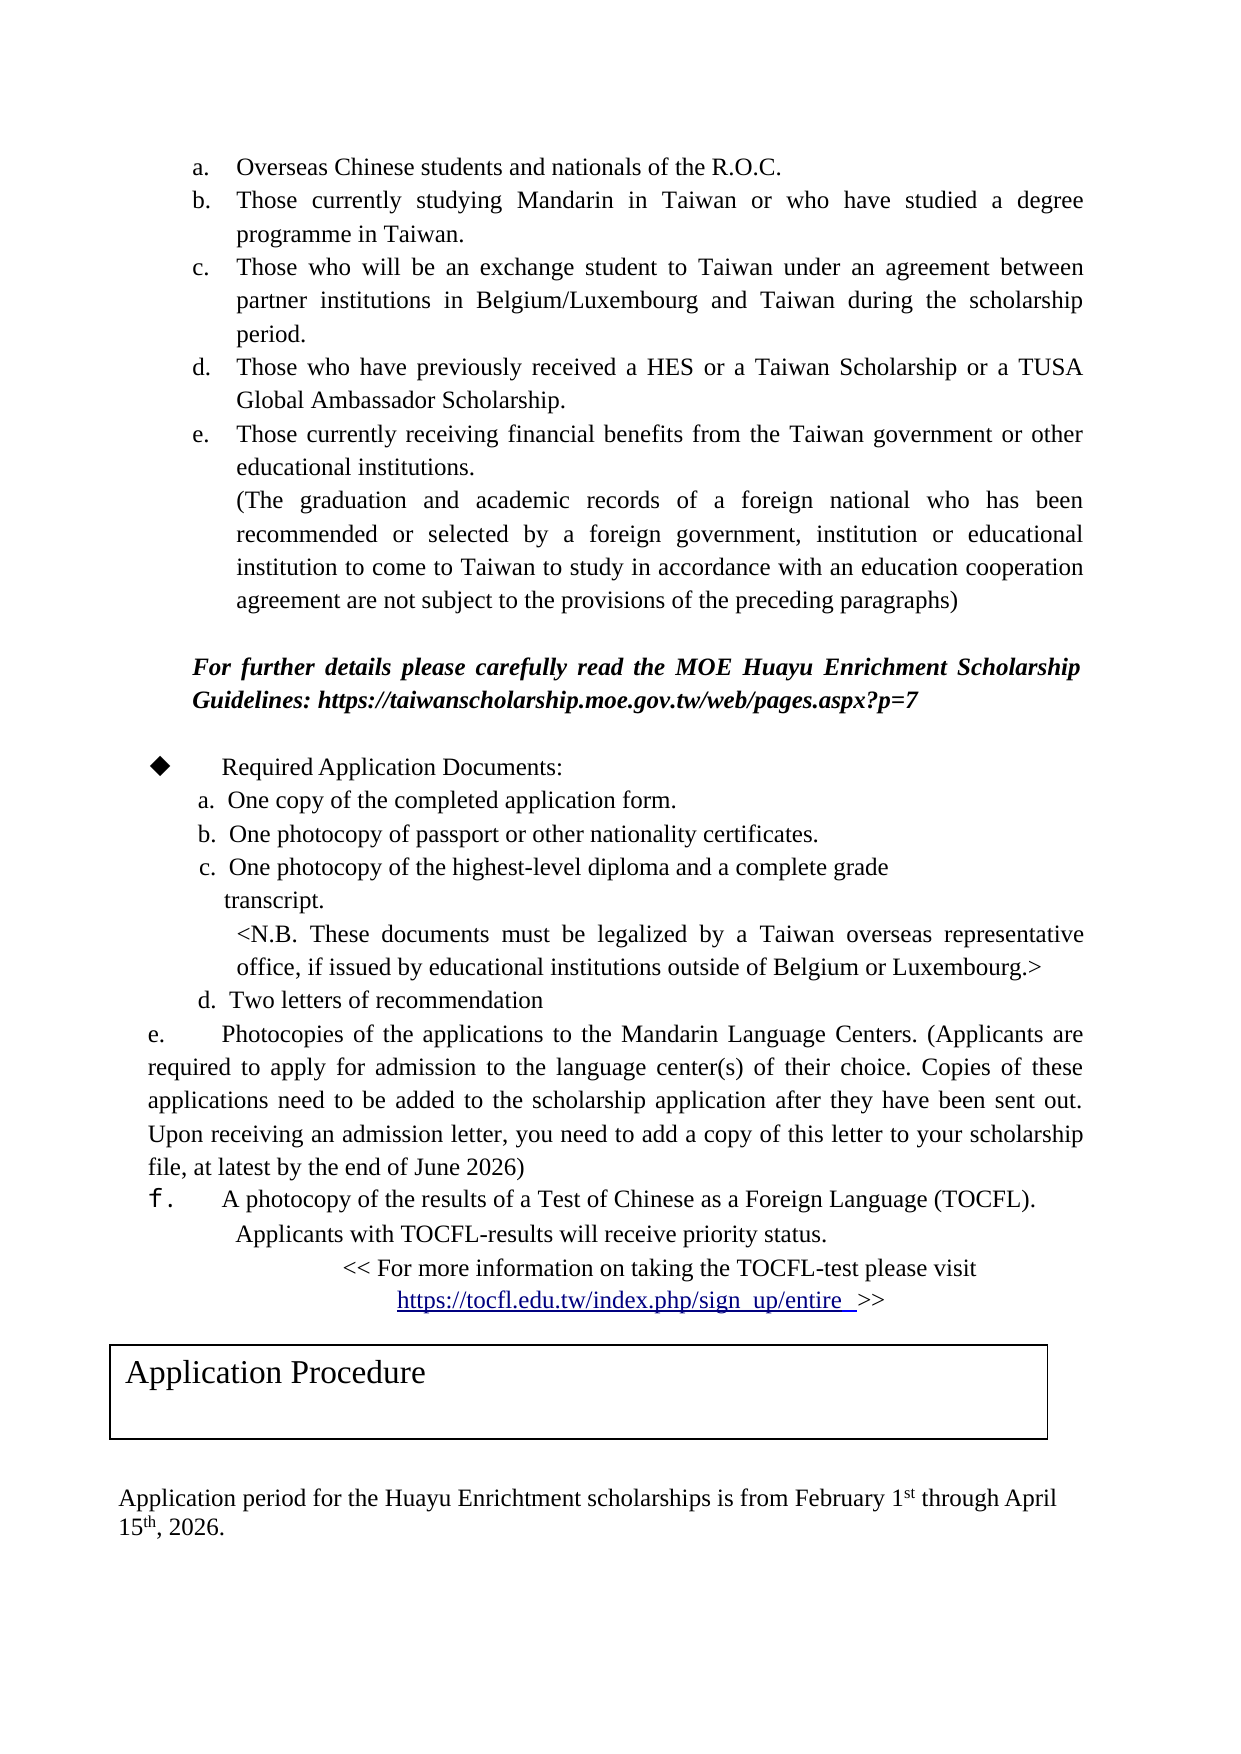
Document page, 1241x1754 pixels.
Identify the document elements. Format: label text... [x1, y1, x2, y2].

list A photocopy of the results of a Test of Chinese as a Foreign Language (TOCFL). [148, 1181, 1084, 1215]
list Those currently receiving financial benefits from the Taiwan government or other educational institutions. [192, 414, 1084, 481]
text (The graduation and academic records of a foreign national who has been recommended or selected by a foreign government, institution or educational institution to come to Taiwan to study in accordance with an education cooperation agreement are not subject to the provisions of the preceding paragraphs) [236, 481, 1084, 614]
text Application period for the Huayu Enrichtment scholarships is from February 1st through April 15th, 2026. [118, 1483, 1093, 1541]
list Those who will be an exchange student to Taiwan under an agreement between partner institutions in Belgium/Luxembourg and Taiwan during the scholarship period. [192, 248, 1084, 348]
list Required Application Documents: [148, 748, 1084, 781]
text d. Two letters of recommendation [148, 981, 1084, 1014]
text b. One photocopy of passport or other nationality certificates. [173, 814, 1084, 848]
text For further details please carefully read the MOE Huayu Enrichment Scholarship Guidelines: https://taiwanscholarship.moe.gov.tw/web/pages.aspx?p=7 [192, 648, 1084, 714]
text c. One photocopy of the highest-level diploma and a complete grade [199, 848, 1084, 881]
list Those who have previously received a HES or a Taiwan Scholarship or a TUSA Global Ambassador Scholarship. [192, 348, 1084, 414]
list Overseas Chinese students and nationals of the R.O.C. [192, 148, 1084, 181]
list Photocopies of the applications to the Mandarin Language Centers. (Applicants are required to apply for admission to the language center(s) of their choice. Copies of these applications need to be added to the scholarship application after they have been sent out. Upon receiving an admission letter, you need to add a copy of this letter to your scholarship file, at latest by the end of June 2026) [148, 1014, 1084, 1181]
text a. One copy of the completed application form. [173, 781, 1084, 814]
text Applicants with TOCFL-results will receive priority status. [235, 1215, 1084, 1248]
text <N.B. These documents must be legalized by a Taiwan overseas representative office, if issued by educational institutions outside of Belgium or Luxembourg.> [236, 914, 1084, 981]
list Those currently studying Mandarin in Taiwan or who have studied a degree programme in Taiwan. [192, 181, 1084, 248]
text https://tocfl.edu.tw/index.php/sign_up/entire >> [198, 1282, 1084, 1316]
text << For more information on taking the TOCFL-test please visit [235, 1248, 1084, 1282]
text transcript. [199, 881, 1084, 914]
